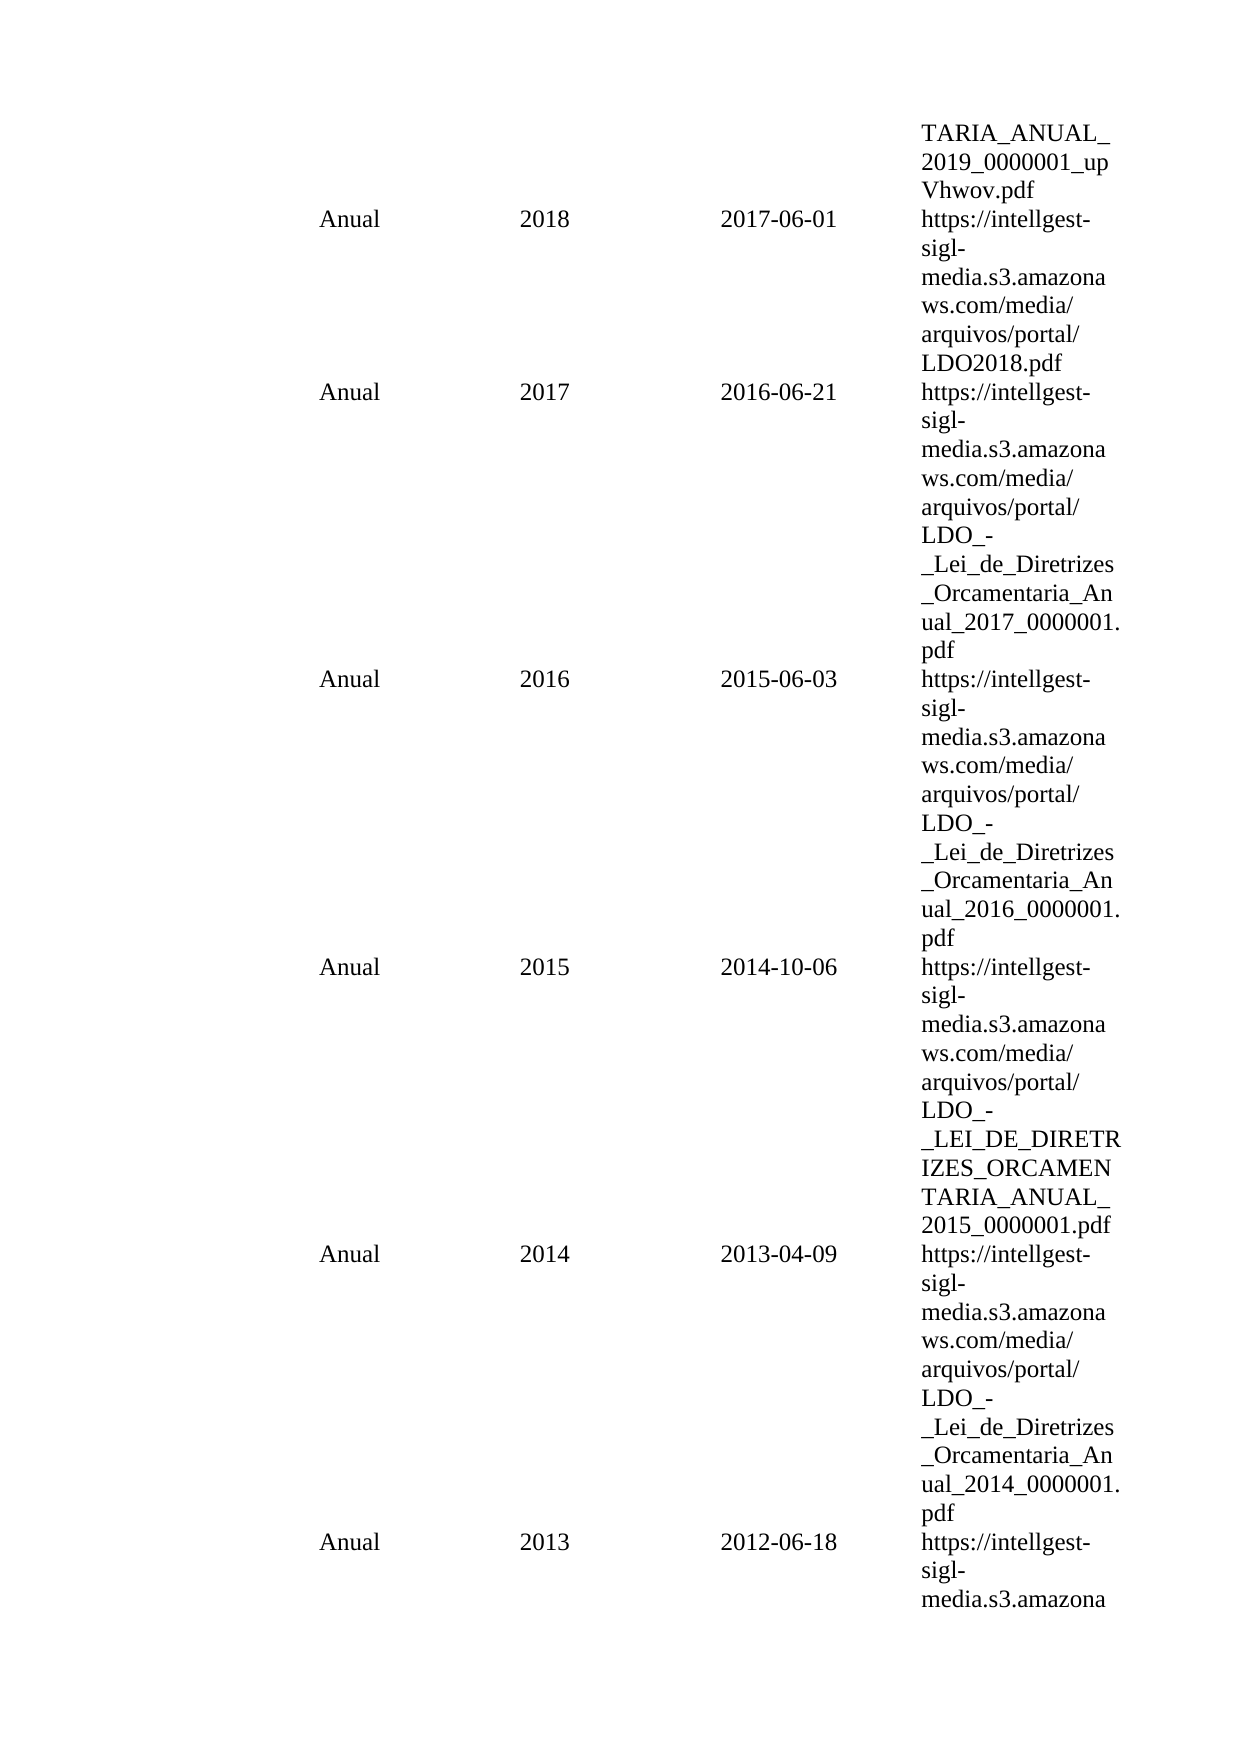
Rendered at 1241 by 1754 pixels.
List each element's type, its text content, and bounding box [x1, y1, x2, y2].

table_cell Anual [319, 664, 519, 952]
table_cell TARIA_ANUAL_2019_0000001_upVhwov.pdf [921, 118, 1122, 204]
table_cell [720, 118, 921, 204]
table_cell 2013 [520, 1527, 720, 1613]
table_cell https://intellgest-sigl-media.s3.amazonaws.com/media/arquivos/portal/LDO_-_Lei_de_Diretrizes_Orcamentaria_Anual_2016_0000001.pdf [921, 664, 1122, 952]
table_cell Anual [319, 1239, 519, 1527]
table_cell [118, 664, 319, 952]
table_cell 2016-06-21 [720, 377, 921, 664]
table_cell 2014 [520, 1239, 720, 1527]
table_cell [118, 377, 319, 664]
table_cell Anual [319, 377, 519, 664]
table_cell https://intellgest-sigl-media.s3.amazonaws.com/media/arquivos/portal/LDO_-_LEI_DE_DIRETRIZES_ORCAMENTARIA_ANUAL_2015_0000001.pdf [921, 952, 1122, 1239]
table_cell 2015-06-03 [720, 664, 921, 952]
table_cell [118, 952, 319, 1239]
table_cell 2017 [520, 377, 720, 664]
table_cell 2015 [520, 952, 720, 1239]
table_cell 2013-04-09 [720, 1239, 921, 1527]
table_cell [118, 1527, 319, 1613]
table_cell https://intellgest-sigl-media.s3.amazonaws.com/media/arquivos/portal/LDO_-_Lei_de_Diretrizes_Orcamentaria_Anual_2014_0000001.pdf [921, 1239, 1122, 1527]
table_cell [118, 204, 319, 377]
table_cell https://intellgest-sigl-media.s3.amazona [921, 1527, 1122, 1613]
table_cell 2012-06-18 [720, 1527, 921, 1613]
table_cell [118, 118, 319, 204]
table_cell 2014-10-06 [720, 952, 921, 1239]
table_cell Anual [319, 1527, 519, 1613]
table_cell [319, 118, 519, 204]
table_cell Anual [319, 204, 519, 377]
table_cell 2016 [520, 664, 720, 952]
table_cell 2017-06-01 [720, 204, 921, 377]
table_cell [520, 118, 720, 204]
table_cell [118, 1239, 319, 1527]
table_cell 2018 [520, 204, 720, 377]
table_cell Anual [319, 952, 519, 1239]
table_cell https://intellgest-sigl-media.s3.amazonaws.com/media/arquivos/portal/LDO_-_Lei_de_Diretrizes_Orcamentaria_Anual_2017_0000001.pdf [921, 377, 1122, 664]
table_cell https://intellgest-sigl-media.s3.amazonaws.com/media/arquivos/portal/LDO2018.pdf [921, 204, 1122, 377]
